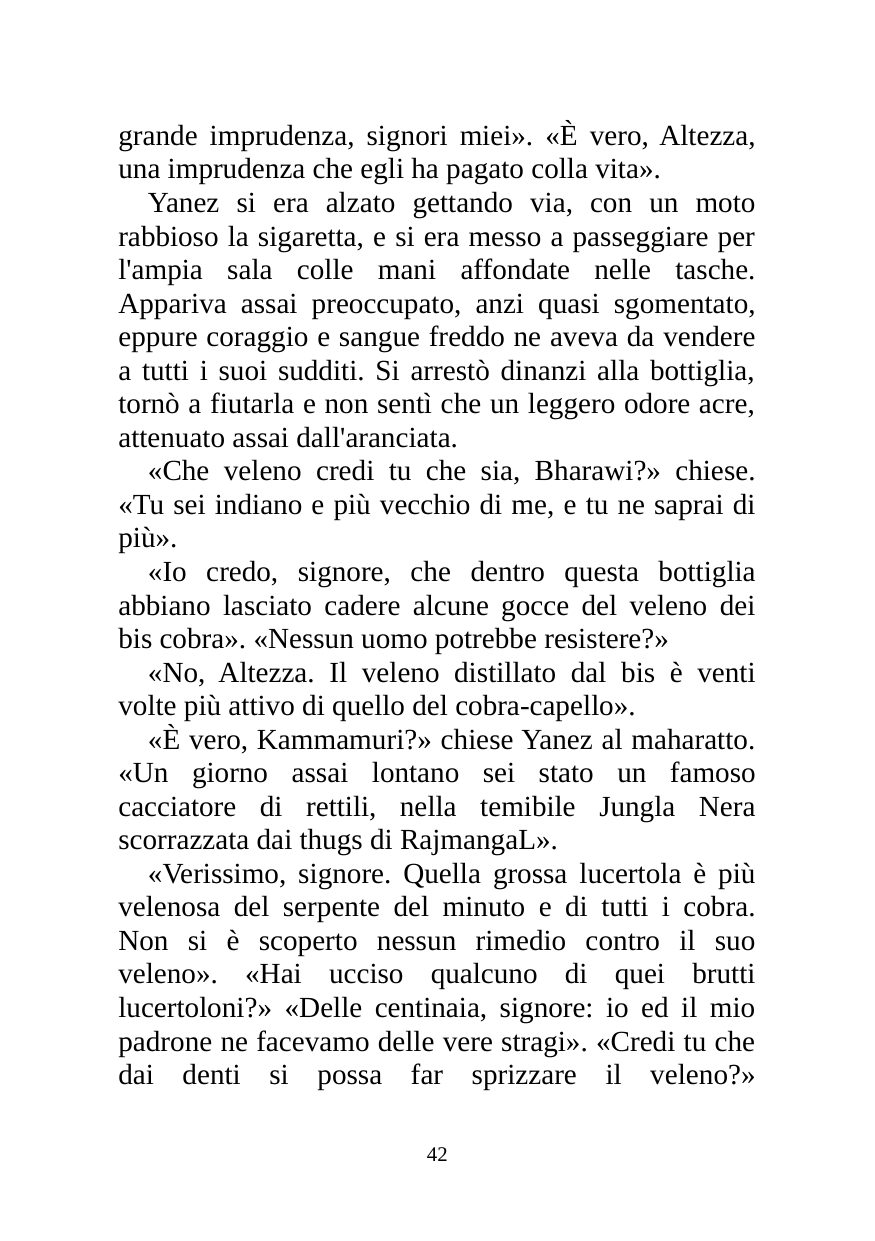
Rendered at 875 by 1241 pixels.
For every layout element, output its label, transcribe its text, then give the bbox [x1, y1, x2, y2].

text «No, Altezza. Il veleno distillato dal bis è venti volte più attivo di quello del cobra-capello». [118, 655, 756, 722]
text grande imprudenza, signori miei». «È vero, Altezza, una imprudenza che egli ha pagato colla vita». [118, 118, 756, 185]
text «Io credo, signore, che dentro questa bottiglia abbiano lasciato cadere alcune gocce del veleno dei bis cobra». «Nessun uomo potrebbe resistere?» [118, 554, 756, 655]
text «Che veleno credi tu che sia, Bharawi?» chiese. «Tu sei indiano e più vecchio di me, e tu ne saprai di più». [118, 453, 756, 554]
text Yanez si era alzato gettando via, con un moto rabbioso la sigaretta, e si era messo a passeggiare per l'ampia sala colle mani affondate nelle tasche. Appariva assai preoccupato, anzi quasi sgomentato, eppure coraggio e sangue freddo ne aveva da vendere a tutti i suoi sudditi. Si arrestò dinanzi alla bottiglia, tornò a fiutarla e non sentì che un leggero odore acre, attenuato assai dall'aranciata. [118, 185, 756, 453]
text «Verissimo, signore. Quella grossa lucertola è più velenosa del serpente del minuto e di tutti i cobra. Non si è scoperto nessun rimedio contro il suo veleno». «Hai ucciso qualcuno di quei brutti lucertoloni?» «Delle centinaia, signore: io ed il mio padrone ne facevamo delle vere stragi». «Credi tu che dai denti si possa far sprizzare il veleno?» [118, 856, 756, 1091]
text «È vero, Kammamuri?» chiese Yanez al maharatto. «Un giorno assai lontano sei stato un famoso cacciatore di rettili, nella temibile Jungla Nera scorrazzata dai thugs di RajmangaL». [118, 722, 756, 856]
